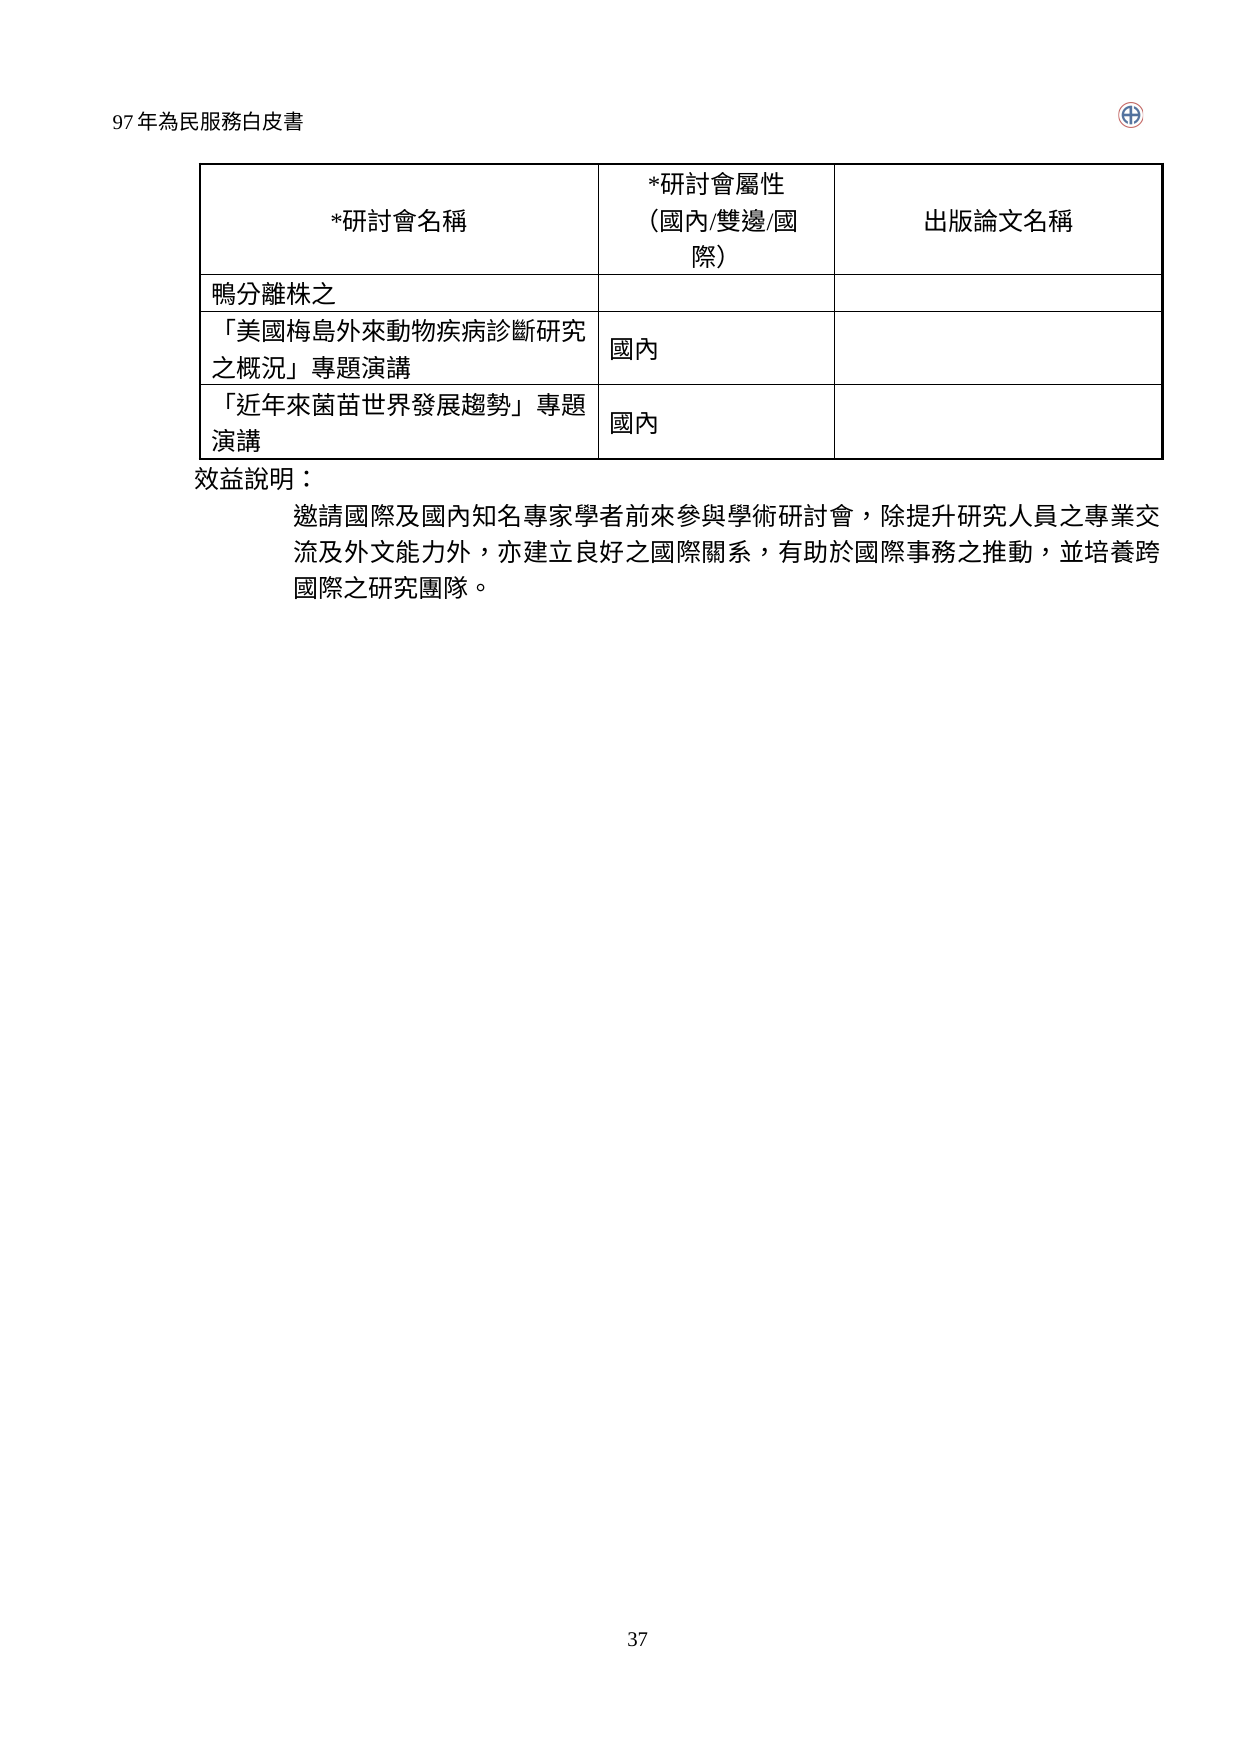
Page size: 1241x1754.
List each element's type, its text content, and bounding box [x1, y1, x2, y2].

table_cell 國內 [599, 312, 834, 384]
table_cell 「近年來菌苗世界發展趨勢」專題演講 [201, 385, 598, 458]
text 效益說明： [194, 460, 1162, 496]
picture [1118, 102, 1144, 128]
table_cell [835, 385, 1161, 458]
table_header *研討會名稱 [201, 165, 598, 273]
table_cell 鴨分離株之 [201, 275, 598, 311]
table_cell 國內 [599, 385, 834, 458]
table_cell [835, 275, 1161, 311]
table_cell [835, 312, 1161, 384]
text 邀請國際及國內知名專家學者前來參與學術研討會，除提升研究人員之專業交流及外文能力外，亦建立良好之國際關系，有助於國際事務之推動，並培養跨國際之研究團隊。 [293, 496, 1162, 605]
table_header 出版論文名稱 [835, 165, 1161, 273]
table_cell 「美國梅島外來動物疾病診斷研究之概況」專題演講 [201, 312, 598, 384]
table_header *研討會屬性 （國內/雙邊/國際） [599, 165, 834, 273]
table_cell [599, 275, 834, 311]
